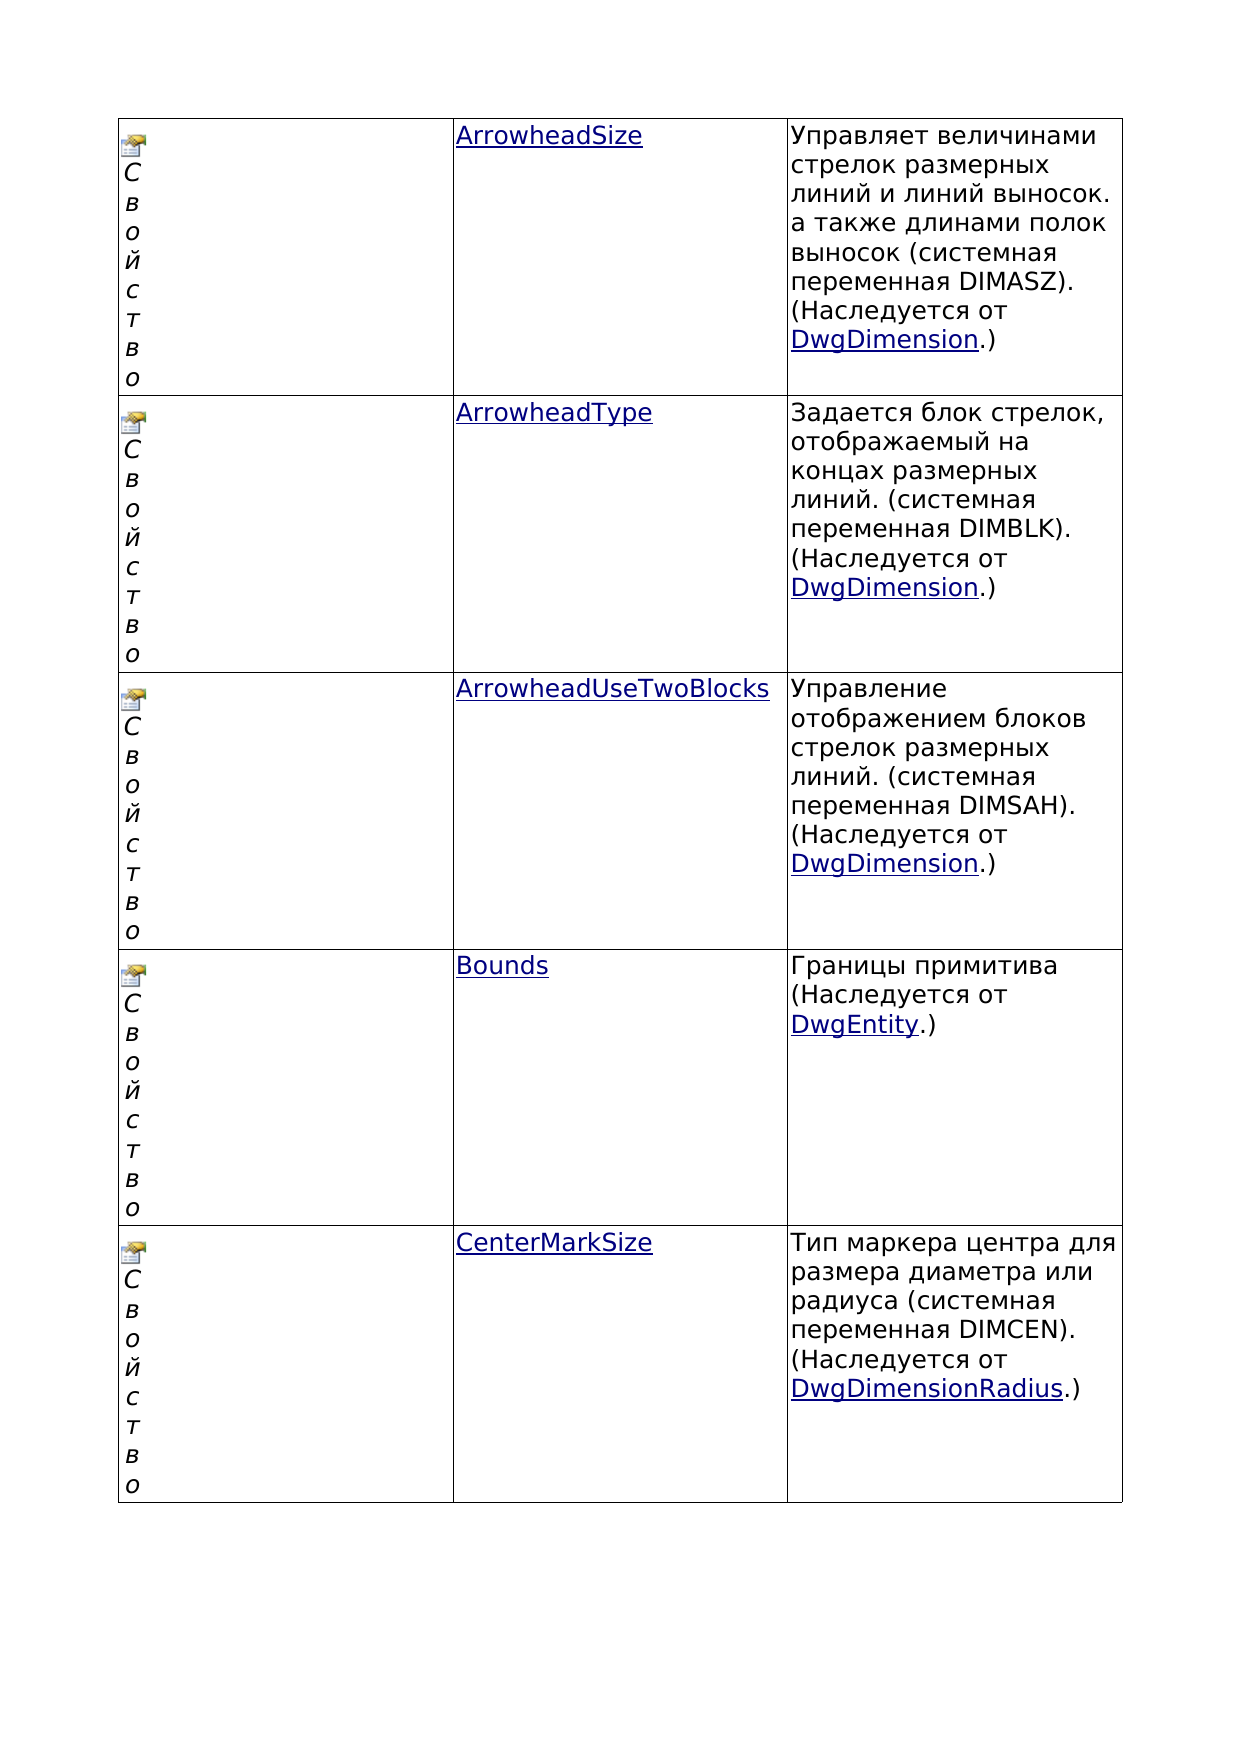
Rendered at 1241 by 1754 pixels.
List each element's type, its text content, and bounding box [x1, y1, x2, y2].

picture [121, 410, 147, 436]
picture [121, 1240, 147, 1266]
picture [121, 687, 147, 713]
table_cell [119, 396, 453, 672]
picture [121, 133, 147, 159]
table_cell [119, 673, 453, 948]
table_cell CenterMarkSize [454, 1226, 787, 1502]
table_cell [119, 119, 453, 395]
table_cell Границы примитива (Наследуется от DwgEntity.) [788, 950, 1122, 1225]
table_cell Задается блок стрелок, отображаемый на концах размерных линий. (системная переменная DIMBLK). (Наследуется от DwgDimension.) [788, 396, 1122, 672]
table_cell ArrowheadType [454, 396, 787, 672]
table_cell ArrowheadSize [454, 119, 787, 395]
table_cell Управляет величинами стрелок размерных линий и линий выносок. а также длинами полок выносок (системная переменная DIMASZ). (Наследуется от DwgDimension.) [788, 119, 1122, 395]
table_cell Управление отображением блоков стрелок размерных линий. (системная переменная DIMSAH). (Наследуется от DwgDimension.) [788, 673, 1122, 948]
table_cell ArrowheadUseTwoBlocks [454, 673, 787, 948]
picture [121, 963, 147, 989]
table_cell [119, 950, 453, 1225]
table_cell Bounds [454, 950, 787, 1225]
table_cell [119, 1226, 453, 1502]
table_cell Тип маркера центра для размера диаметра или радиуса (системная переменная DIMCEN). (Наследуется от DwgDimensionRadius.) [788, 1226, 1122, 1502]
